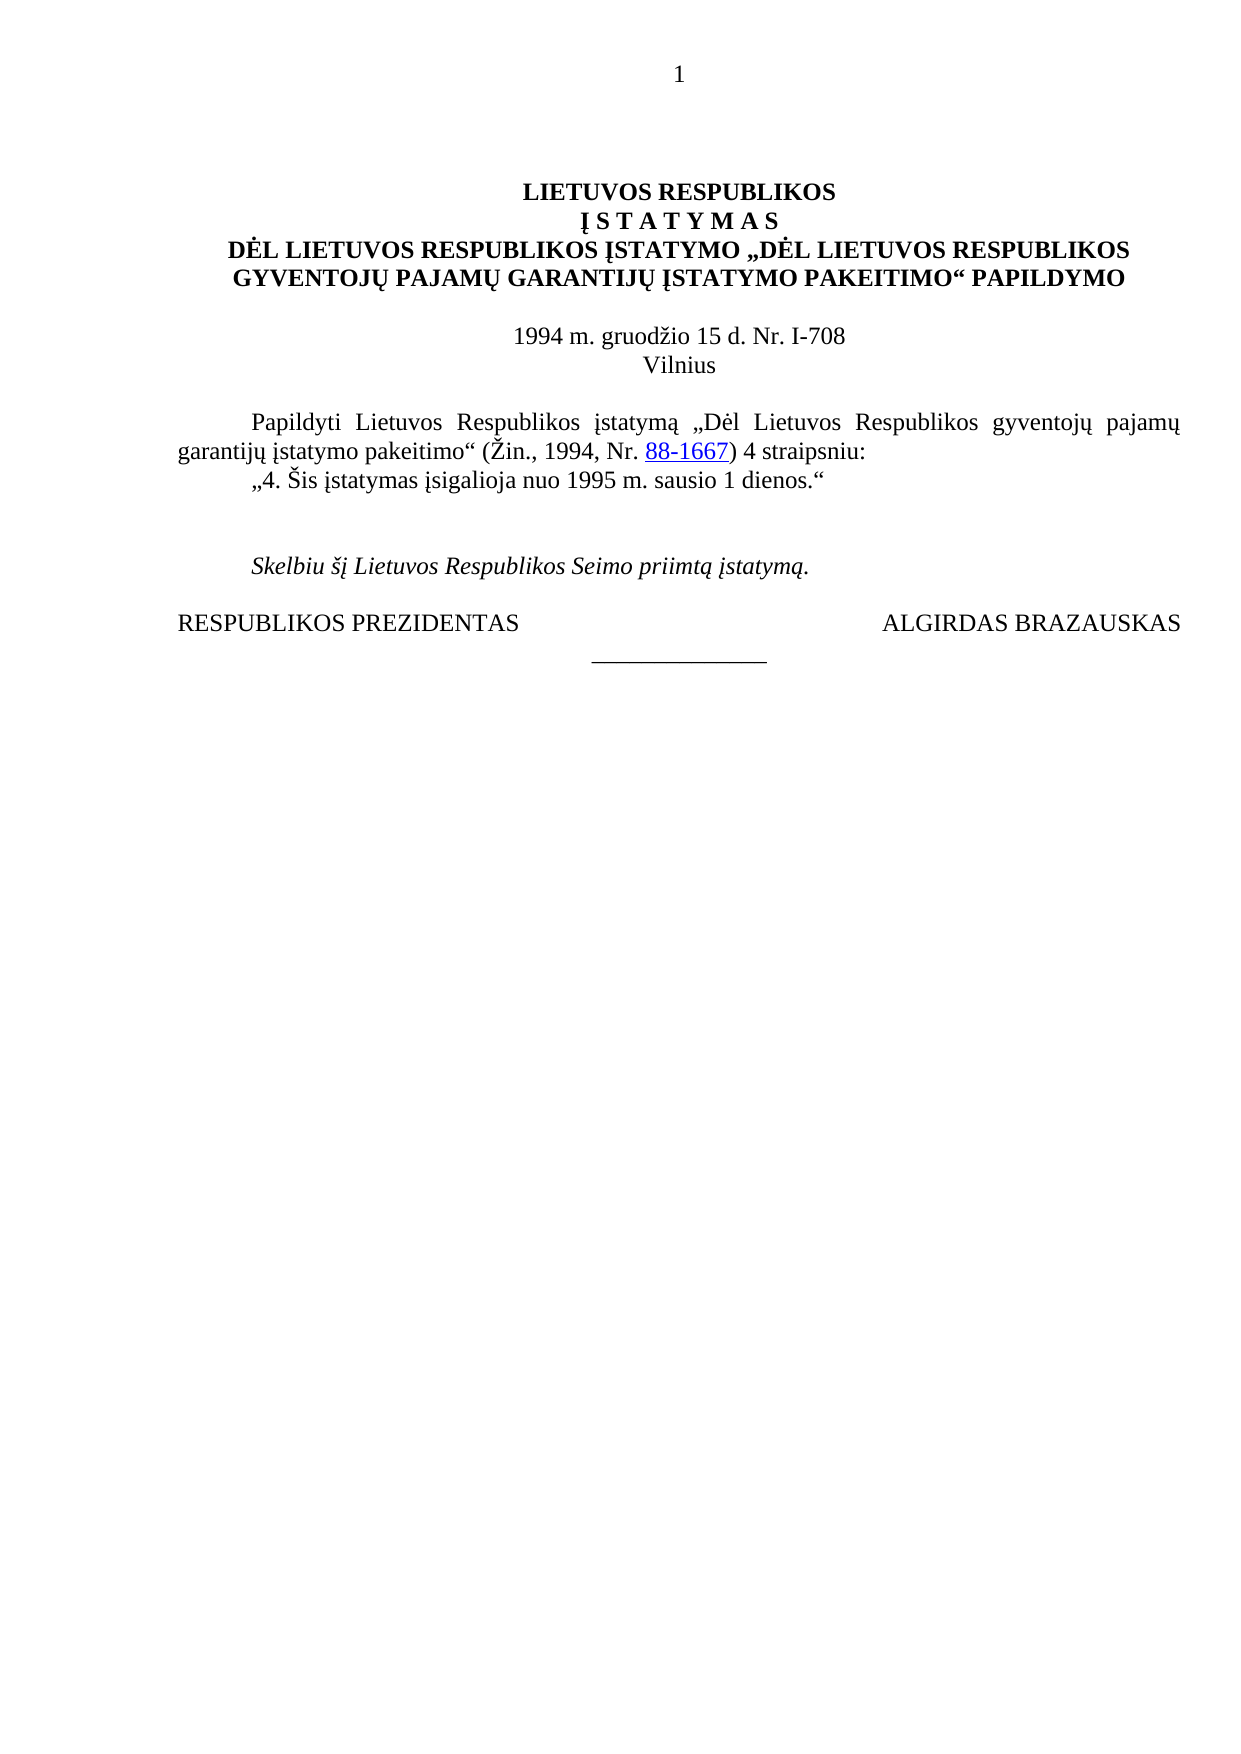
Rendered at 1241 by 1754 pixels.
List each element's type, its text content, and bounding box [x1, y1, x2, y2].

text LIETUVOS RESPUBLIKOS [177, 177, 1181, 206]
text „4. Šis įstatymas įsigalioja nuo 1995 m. sausio 1 dienos.“ [177, 465, 1181, 493]
text Vilnius [177, 350, 1181, 378]
text 1994 m. gruodžio 15 d. Nr. I-708 [177, 321, 1181, 350]
text Skelbiu šį Lietuvos Respublikos Seimo priimtą įstatymą. [177, 551, 1181, 580]
text ______________ [177, 637, 1181, 666]
text Papildyti Lietuvos Respublikos įstatymą „Dėl Lietuvos Respublikos gyventojų pajamų garantijų įstatymo pakeitimo“ (Žin., 1994, Nr. 88-1667) 4 straipsniu: [177, 407, 1181, 465]
text Į S T A T Y M A S [177, 206, 1181, 235]
text RESPUBLIKOS PREZIDENTAS ALGIRDAS BRAZAUSKAS [177, 608, 1181, 637]
text DĖL LIETUVOS RESPUBLIKOS ĮSTATYMO „DĖL LIETUVOS RESPUBLIKOS GYVENTOJŲ PAJAMŲ GARANTIJŲ ĮSTATYMO PAKEITIMO“ PAPILDYMO [177, 235, 1181, 292]
